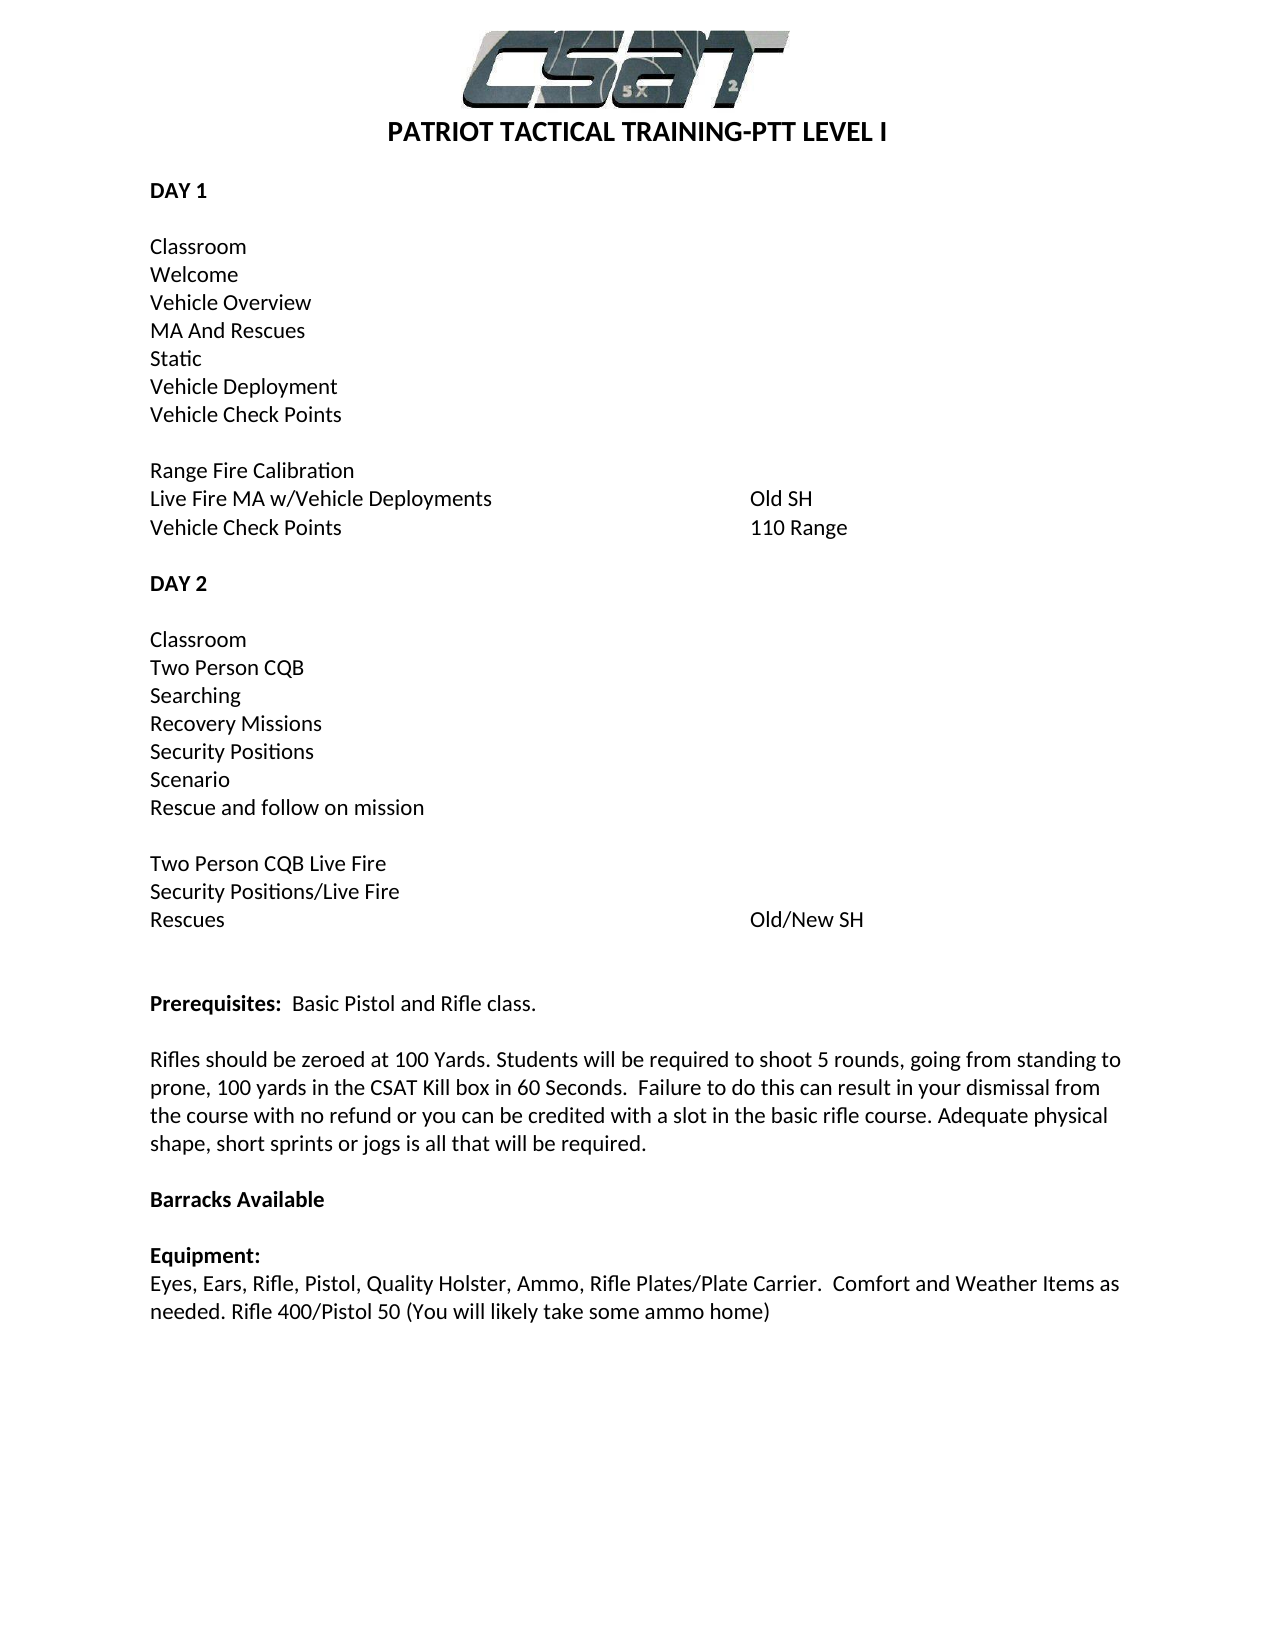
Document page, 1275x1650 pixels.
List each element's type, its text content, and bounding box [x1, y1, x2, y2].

text Classroom [150, 625, 1125, 653]
text Static [150, 344, 1125, 372]
text Two Person CQB [150, 653, 1125, 681]
text Security Positions/Live Fire [150, 877, 1125, 905]
text Rifles should be zeroed at 100 Yards. Students will be required to shoot 5 rounds, going from standing to prone, 100 yards in the CSAT Kill box in 60 Seconds. Failure to do this can result in your dismissal from the course with no refund or you can be credited with a slot in the basic rifle course. Adequate physical shape, short sprints or jogs is all that will be required. [150, 1045, 1125, 1157]
text Rescue and follow on mission [150, 793, 1125, 821]
text Rescues Old/New SH [150, 905, 1125, 933]
text Vehicle Overview [150, 288, 1125, 316]
text Prerequisites: Basic Pistol and Rifle class. [150, 989, 1125, 1017]
text Security Positions [150, 737, 1125, 765]
text Classroom [150, 232, 1125, 260]
text Live Fire MA w/Vehicle Deployments Old SH [150, 484, 1125, 513]
text Barracks Available [150, 1185, 1125, 1213]
text Scenario [150, 765, 1125, 793]
text Eyes, Ears, Rifle, Pistol, Quality Holster, Ammo, Rifle Plates/Plate Carrier. Comfort and Weather Items as needed. Rifle 400/Pistol 50 (You will likely take some ammo home) [150, 1269, 1125, 1325]
text Welcome [150, 260, 1125, 288]
text Vehicle Check Points [150, 401, 1125, 428]
text Range Fire Calibration [150, 457, 1125, 484]
picture [461, 18, 790, 104]
text MA And Rescues [150, 316, 1125, 344]
text Equipment: [150, 1241, 1125, 1269]
text Vehicle Deployment [150, 372, 1125, 401]
text DAY 1 [150, 176, 1125, 204]
text Vehicle Check Points 110 Range [150, 513, 1125, 541]
text PATRIOT TACTICAL TRAINING-PTT LEVEL I [150, 104, 1125, 148]
text Searching [150, 681, 1125, 709]
text DAY 2 [150, 569, 1125, 597]
text Two Person CQB Live Fire [150, 849, 1125, 877]
text Recovery Missions [150, 709, 1125, 737]
